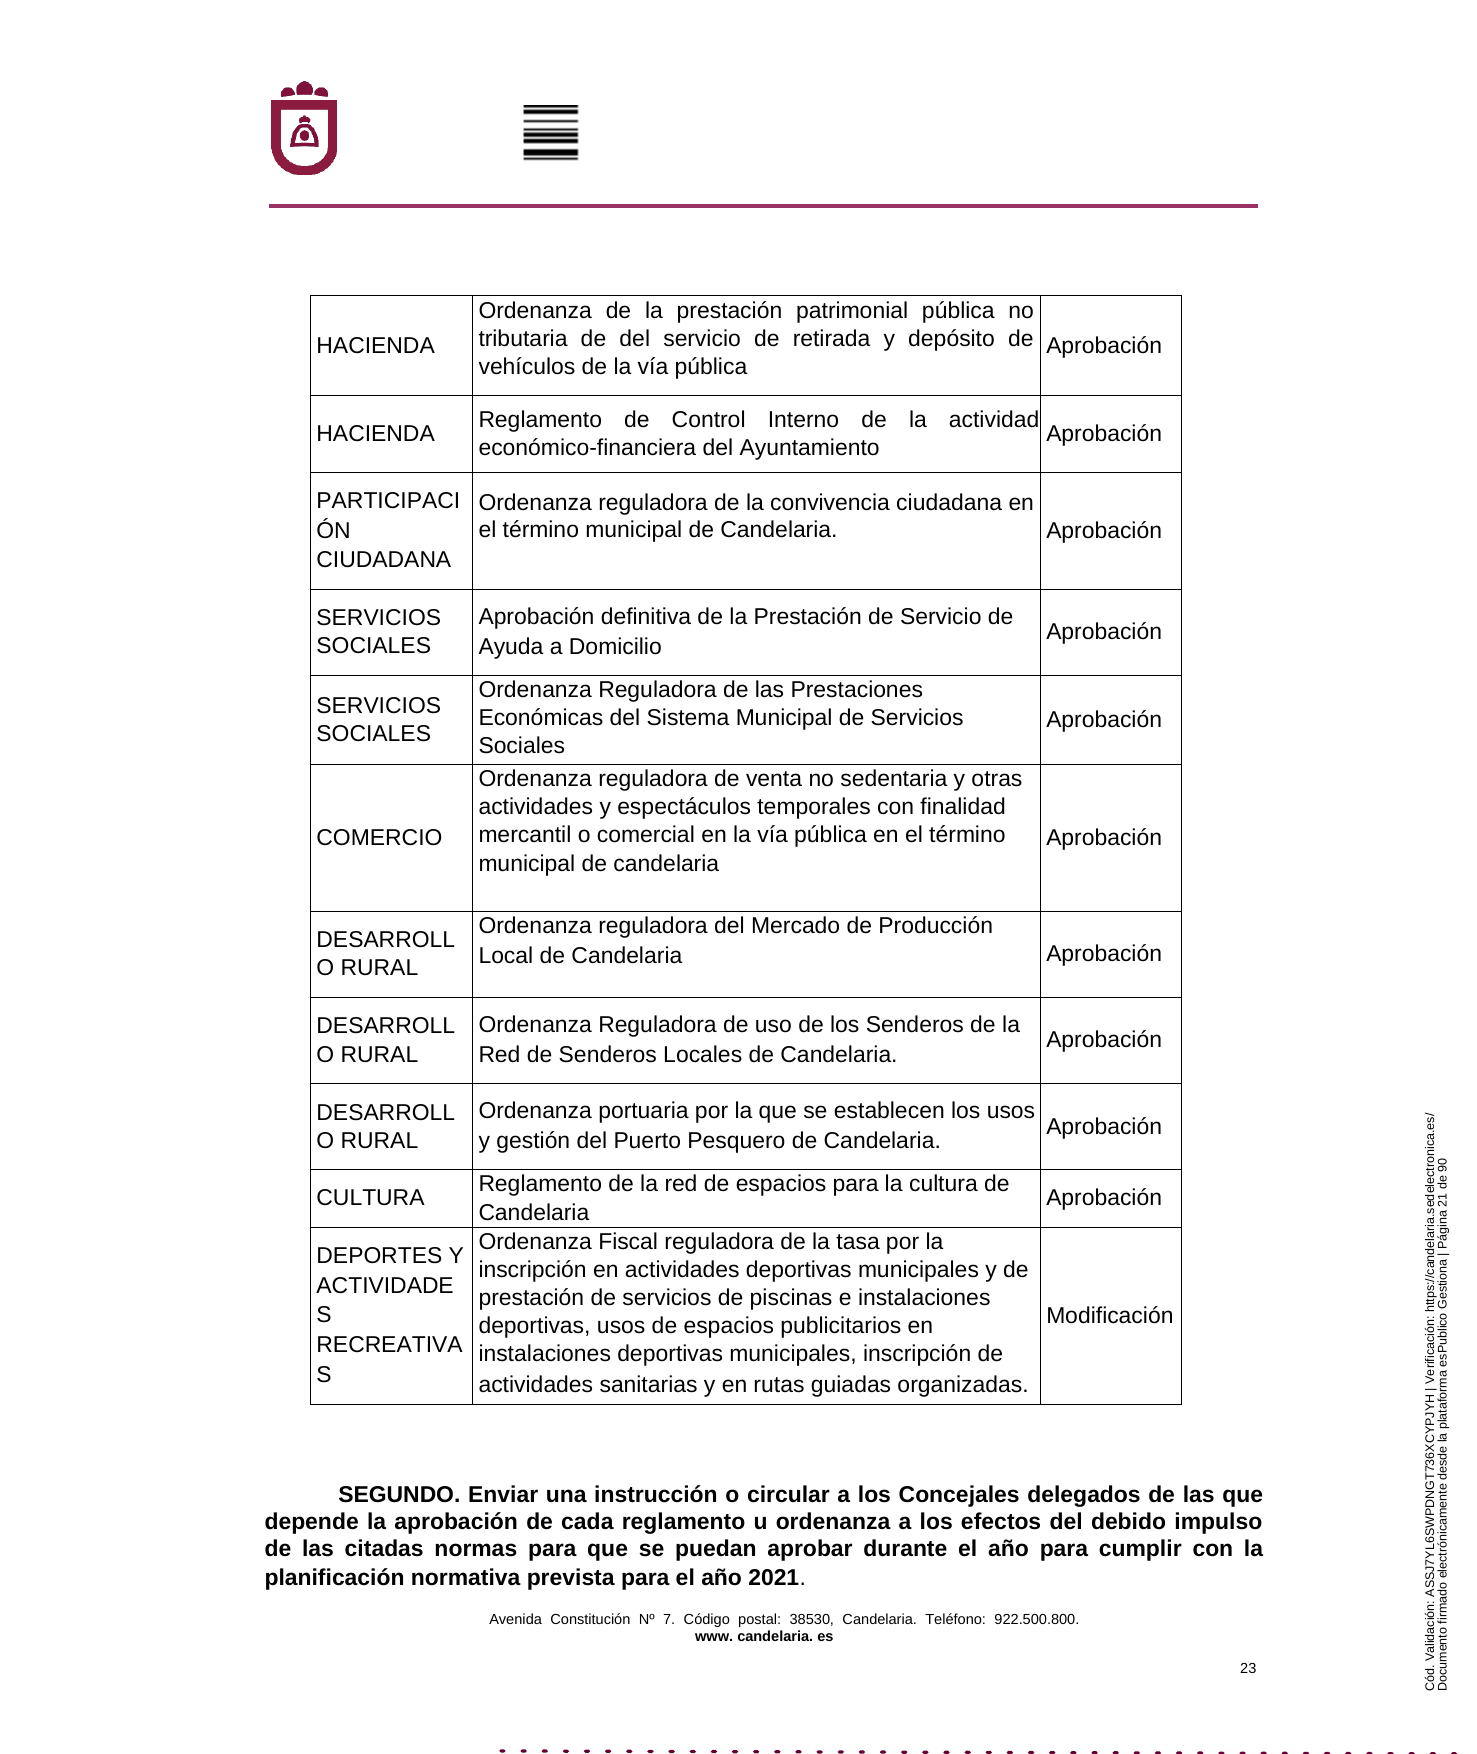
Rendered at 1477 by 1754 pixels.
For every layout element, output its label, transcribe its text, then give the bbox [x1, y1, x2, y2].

table_cell Aprobación [1041, 998, 1181, 1083]
table_cell Ordenanza reguladora del Mercado de Producción Local de Candelaria [473, 912, 1040, 997]
table_cell Aprobación [1041, 590, 1181, 674]
table_cell Aprobación [1041, 765, 1181, 911]
text SEGUNDO. Enviar una instrucción o circular a los Concejales delegados de las que depende la aprobación de cada reglamento u ordenanza a los efectos del debido impulso de las citadas normas para que se puedan aprobar durante el año para cumplir con la planificación normativa prevista para el año 2021. [264, 1481, 1264, 1591]
table_cell Aprobación [1041, 1170, 1181, 1227]
table_cell DEPORTES Y ACTIVIDADE S RECREATIVA S [311, 1228, 472, 1403]
table_cell Ordenanza Fiscal reguladora de la tasa por la inscripción en actividades deportivas municipales y de prestación de servicios de piscinas e instalaciones deportivas, usos de espacios publicitarios en instalaciones deportivas municipales, inscripción de actividades sanitarias y en rutas guiadas organizadas. [473, 1228, 1040, 1403]
table_cell Modificación [1041, 1228, 1181, 1403]
table_cell Ordenanza portuaria por la que se establecen los usos y gestión del Puerto Pesquero de Candelaria. [473, 1084, 1040, 1169]
table_cell COMERCIO [311, 765, 472, 911]
table_cell Reglamento de Control Interno de la actividad económico-financiera del Ayuntamiento [473, 396, 1040, 472]
table_cell Ordenanza Reguladora de las Prestaciones Económicas del Sistema Municipal de Servicios Sociales [473, 676, 1040, 764]
table_cell Ordenanza reguladora de venta no sedentaria y otras actividades y espectáculos temporales con finalidad mercantil o comercial en la vía pública en el término municipal de candelaria [473, 765, 1040, 911]
table_cell Reglamento de la red de espacios para la cultura de Candelaria [473, 1170, 1040, 1227]
table_cell Aprobación definitiva de la Prestación de Servicio de Ayuda a Domicilio [473, 590, 1040, 674]
table_cell DESARROLL O RURAL [311, 1084, 472, 1169]
table_cell DESARROLL O RURAL [311, 998, 472, 1083]
table_cell CULTURA [311, 1170, 472, 1227]
table_cell Aprobación [1041, 473, 1181, 588]
table_cell Ordenanza reguladora de la convivencia ciudadana en el término municipal de Candelaria. [473, 473, 1040, 588]
table_cell HACIENDA [311, 396, 472, 472]
table_cell Aprobación [1041, 912, 1181, 997]
table_cell Aprobación [1041, 1084, 1181, 1169]
table_cell SERVICIOS SOCIALES [311, 676, 472, 764]
table_cell Ordenanza Reguladora de uso de los Senderos de la Red de Senderos Locales de Candelaria. [473, 998, 1040, 1083]
table_cell SERVICIOS SOCIALES [311, 590, 472, 674]
table_cell Ordenanza de la prestación patrimonial pública no tributaria de del servicio de retirada y depósito de vehículos de la vía pública [473, 296, 1040, 395]
table_cell HACIENDA [311, 296, 472, 395]
table_cell Aprobación [1041, 676, 1181, 764]
table_cell PARTICIPACI ÓN CIUDADANA [311, 473, 472, 588]
table_cell Aprobación [1041, 396, 1181, 472]
table_cell DESARROLL O RURAL [311, 912, 472, 997]
table_cell Aprobación [1041, 296, 1181, 395]
